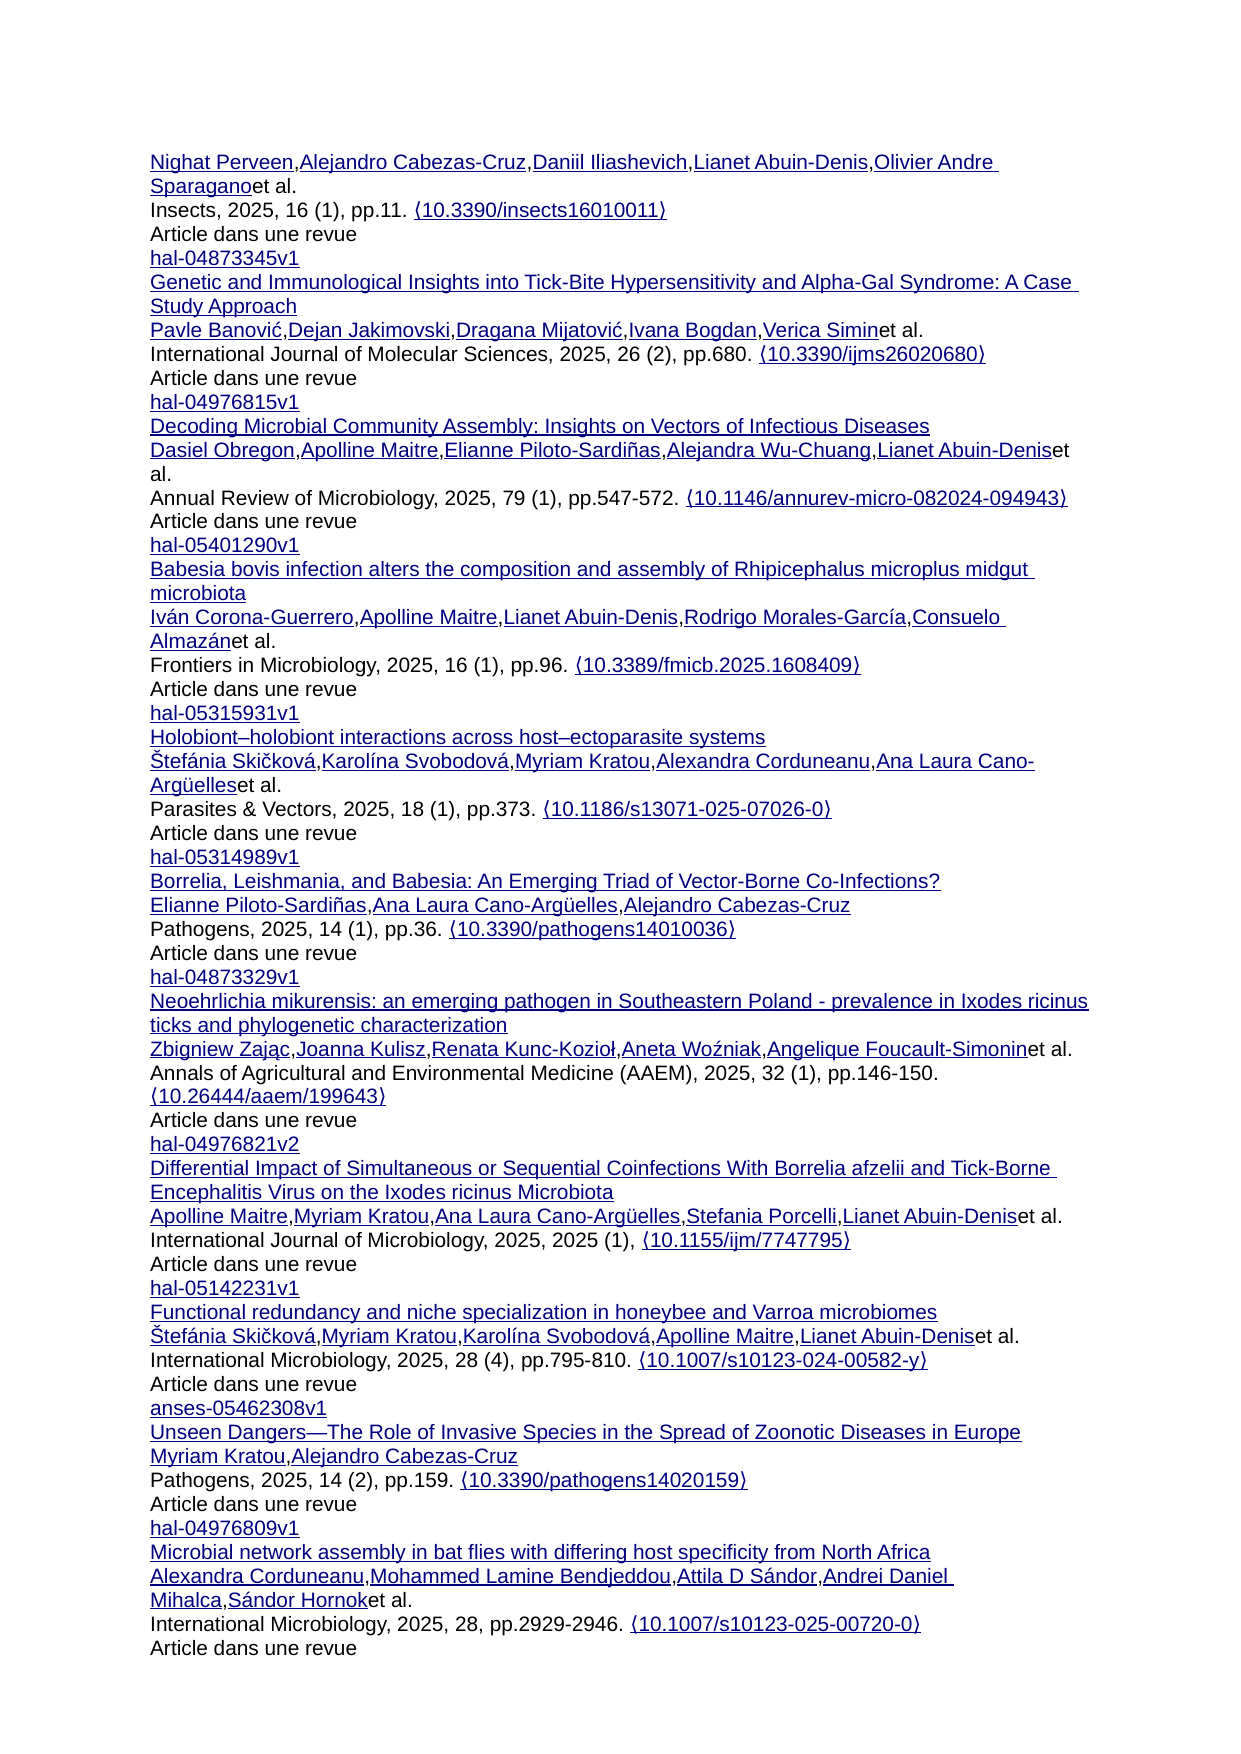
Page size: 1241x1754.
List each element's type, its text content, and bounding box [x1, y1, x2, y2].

table_cell Babesia bovis infection alters the composition and assembly of Rhipicephalus microplus midgut microbiota Iván Corona-Guerrero,Apolline Maitre,Lianet Abuin-Denis,Rodrigo Morales-García,Consuelo Almazánet al. Frontiers in Microbiology, 2025, 16 (1), pp.96. ⟨10.3389/fmicb.2025.1608409⟩ Article dans une revue hal-05315931v1 [150, 557, 1090, 725]
table_cell Holobiont–holobiont interactions across host–ectoparasite systems Štefánia Skičková,Karolína Svobodová,Myriam Kratou,Alexandra Corduneanu,Ana Laura Cano-Argüelleset al. Parasites & Vectors, 2025, 18 (1), pp.373. ⟨10.1186/s13071-025-07026-0⟩ Article dans une revue hal-05314989v1 [150, 725, 1090, 869]
table_cell Decoding Microbial Community Assembly: Insights on Vectors of Infectious Diseases Dasiel Obregon,Apolline Maitre,Elianne Piloto-Sardiñas,Alejandra Wu-Chuang,Lianet Abuin-Deniset al. Annual Review of Microbiology, 2025, 79 (1), pp.547-572. ⟨10.1146/annurev-micro-082024-094943⟩ Article dans une revue hal-05401290v1 [150, 414, 1090, 557]
table_cell Unseen Dangers—The Role of Invasive Species in the Spread of Zoonotic Diseases in Europe Myriam Kratou,Alejandro Cabezas-Cruz Pathogens, 2025, 14 (2), pp.159. ⟨10.3390/pathogens14020159⟩ Article dans une revue hal-04976809v1 [150, 1420, 1090, 1539]
table_cell Borrelia, Leishmania, and Babesia: An Emerging Triad of Vector-Borne Co-Infections? Elianne Piloto-Sardiñas,Ana Laura Cano-Argüelles,Alejandro Cabezas-Cruz Pathogens, 2025, 14 (1), pp.36. ⟨10.3390/pathogens14010036⟩ Article dans une revue hal-04873329v1 [150, 869, 1090, 988]
table_cell Microbial network assembly in bat flies with differing host specificity from North Africa Alexandra Corduneanu,Mohammed Lamine Bendjeddou,Attila D Sándor,Andrei Daniel Mihalca,Sándor Hornoket al. International Microbiology, 2025, 28, pp.2929-2946. ⟨10.1007/s10123-025-00720-0⟩ Article dans une revue [150, 1540, 1090, 1659]
table_cell Differential Impact of Simultaneous or Sequential Coinfections With Borrelia afzelii and Tick‐Borne Encephalitis Virus on the Ixodes ricinus Microbiota Apolline Maitre,Myriam Kratou,Ana Laura Cano-Argüelles,Stefania Porcelli,Lianet Abuin-Deniset al. International Journal of Microbiology, 2025, 2025 (1), ⟨10.1155/ijm/7747795⟩ Article dans une revue hal-05142231v1 [150, 1156, 1090, 1300]
table_cell Neoehrlichia mikurensis: an emerging pathogen in Southeastern Poland - prevalence in Ixodes ricinus ticks and phylogenetic characterization Zbigniew Zając,Joanna Kulisz,Renata Kunc-Kozioł,Aneta Woźniak,Angelique Foucault-Simoninet al. Annals of Agricultural and Environmental Medicine (AAEM), 2025, 32 (1), pp.146-150. ⟨10.26444/aaem/199643⟩ Article dans une revue hal-04976821v2 [150, 989, 1090, 1156]
table_cell Genetic and Immunological Insights into Tick-Bite Hypersensitivity and Alpha-Gal Syndrome: A Case Study Approach Pavle Banović,Dejan Jakimovski,Dragana Mijatović,Ivana Bogdan,Verica Siminet al. International Journal of Molecular Sciences, 2025, 26 (2), pp.680. ⟨10.3390/ijms26020680⟩ Article dans une revue hal-04976815v1 [150, 270, 1090, 413]
table_cell Nighat Perveen,Alejandro Cabezas-Cruz,Daniil Iliashevich,Lianet Abuin-Denis,Olivier Andre Sparaganoet al. Insects, 2025, 16 (1), pp.11. ⟨10.3390/insects16010011⟩ Article dans une revue hal-04873345v1 [150, 150, 1090, 270]
table_cell Functional redundancy and niche specialization in honeybee and Varroa microbiomes Štefánia Skičková,Myriam Kratou,Karolína Svobodová,Apolline Maitre,Lianet Abuin-Deniset al. International Microbiology, 2025, 28 (4), pp.795-810. ⟨10.1007/s10123-024-00582-y⟩ Article dans une revue anses-05462308v1 [150, 1300, 1090, 1420]
